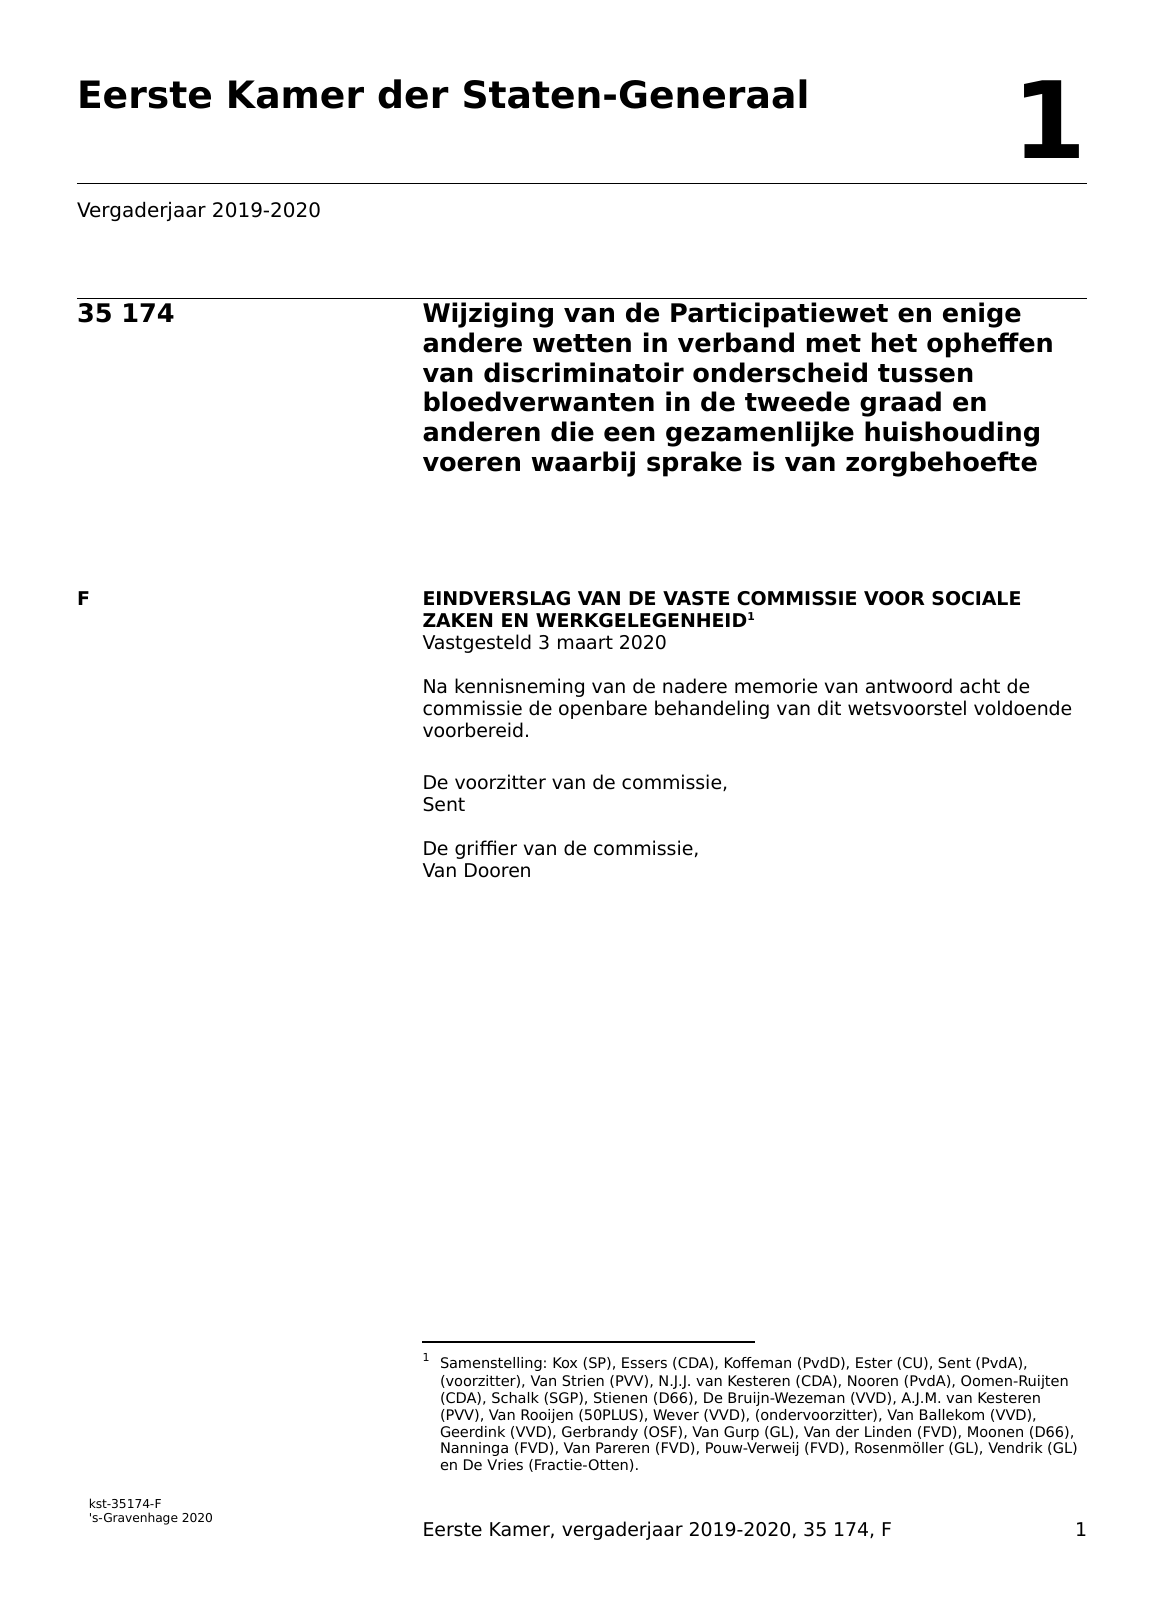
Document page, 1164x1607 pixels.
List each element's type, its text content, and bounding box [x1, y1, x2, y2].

table_cell Vergaderjaar 2019-2020 [77, 184, 1087, 298]
text Vastgesteld 3 maart 2020 [422, 632, 1087, 654]
text De voorzitter van de commissie, Sent [422, 772, 1087, 816]
subtitle 35 174 Wijziging van de Participatiewet en enige andere wetten in verband met het opheffen van discriminatoir onderscheid tussen bloedverwanten in de tweede graad en anderen die een gezamenlijke huishouding voeren waarbij sprake is van zorgbehoefte [77, 299, 1087, 477]
table_header Eerste Kamer der Staten-Generaal [77, 59, 886, 183]
text De griffier van de commissie, Van Dooren [422, 838, 1087, 882]
table_header 1 [886, 59, 1087, 183]
text Na kennisneming van de nadere memorie van antwoord acht de commissie de openbare behandeling van dit wetsvoorstel voldoende voorbereid. [422, 676, 1087, 742]
text 's-Gravenhage 2020 [88, 1511, 323, 1525]
subtitle F EINDVERSLAG VAN DE VASTE COMMISSIE VOOR SOCIALE ZAKEN EN WERKGELEGENHEID [77, 588, 1087, 632]
text kst-35174-F [88, 1497, 323, 1511]
text Samenstelling: Kox (SP), Essers (CDA), Koffeman (PvdD), Ester (CU), Sent (PvdA), (voorzitter), Van Strien (PVV), N.J.J. van Kesteren (CDA), Nooren (PvdA), Oomen-Ruijten (CDA), Schalk (SGP), Stienen (D66), De Bruijn-Wezeman (VVD), A.J.M. van Kesteren (PVV), Van Rooijen (50PLUS), Wever (VVD), (ondervoorzitter), Van Ballekom (VVD), Geerdink (VVD), Gerbrandy (OSF), Van Gurp (GL), Van der Linden (FVD), Moonen (D66), Nanninga (FVD), Van Pareren (FVD), Pouw-Verweij (FVD), Rosenmöller (GL), Vendrik (GL) en De Vries (Fractie-Otten). [422, 1351, 1087, 1474]
